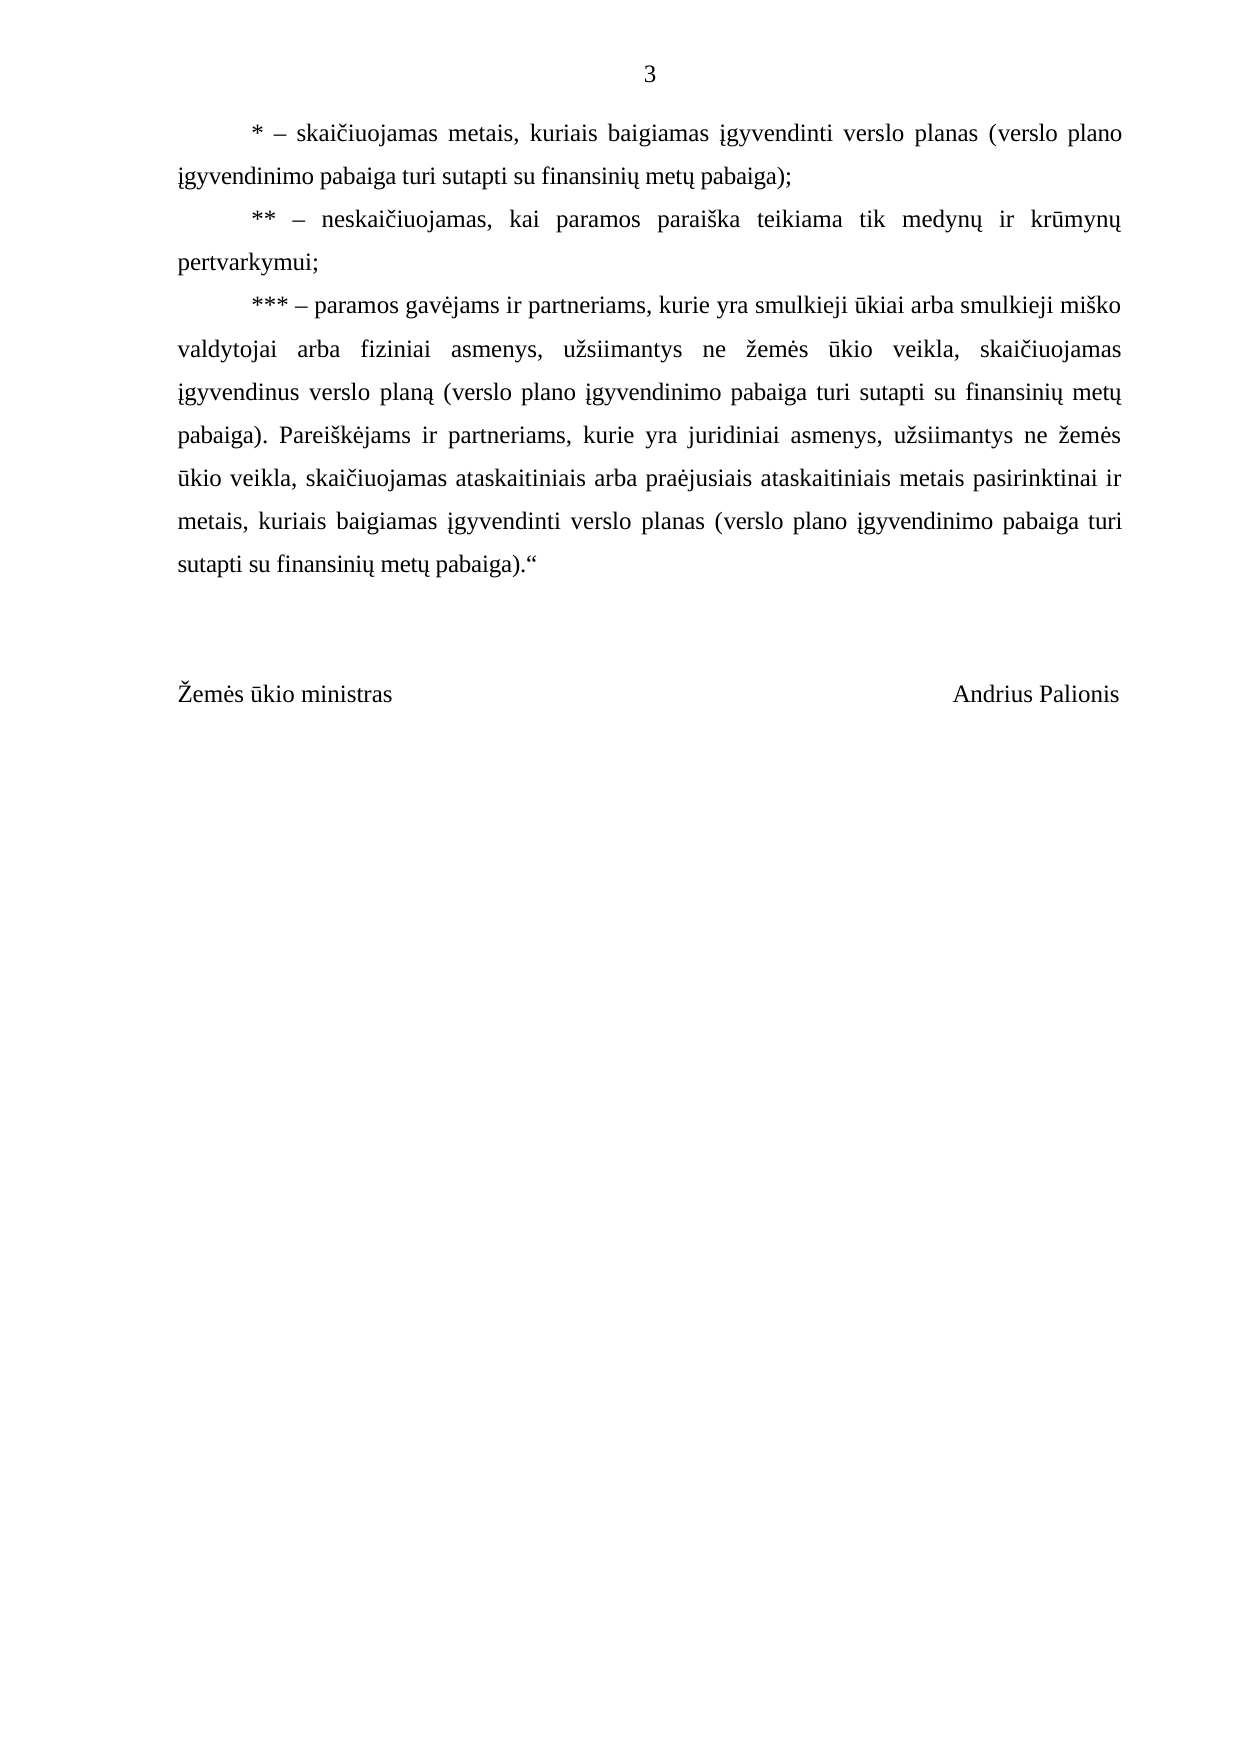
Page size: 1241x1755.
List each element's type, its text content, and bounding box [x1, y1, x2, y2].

text Žemės ūkio ministras Andrius Palionis [177, 679, 1122, 707]
text * – skaičiuojamas metais, kuriais baigiamas įgyvendinti verslo planas (verslo plano įgyvendinimo pabaiga turi sutapti su finansinių metų pabaiga); [177, 118, 1122, 190]
text *** – paramos gavėjams ir partneriams, kurie yra smulkieji ūkiai arba smulkieji miško valdytojai arba fiziniai asmenys, užsiimantys ne žemės ūkio veikla, skaičiuojamas įgyvendinus verslo planą (verslo plano įgyvendinimo pabaiga turi sutapti su finansinių metų pabaiga). Pareiškėjams ir partneriams, kurie yra juridiniai asmenys, užsiimantys ne žemės ūkio veikla, skaičiuojamas ataskaitiniais arba praėjusiais ataskaitiniais metais pasirinktinai ir metais, kuriais baigiamas įgyvendinti verslo planas (verslo plano įgyvendinimo pabaiga turi sutapti su finansinių metų pabaiga).“ [177, 291, 1122, 578]
text ** – neskaičiuojamas, kai paramos paraiška teikiama tik medynų ir krūmynų pertvarkymui; [177, 204, 1122, 276]
